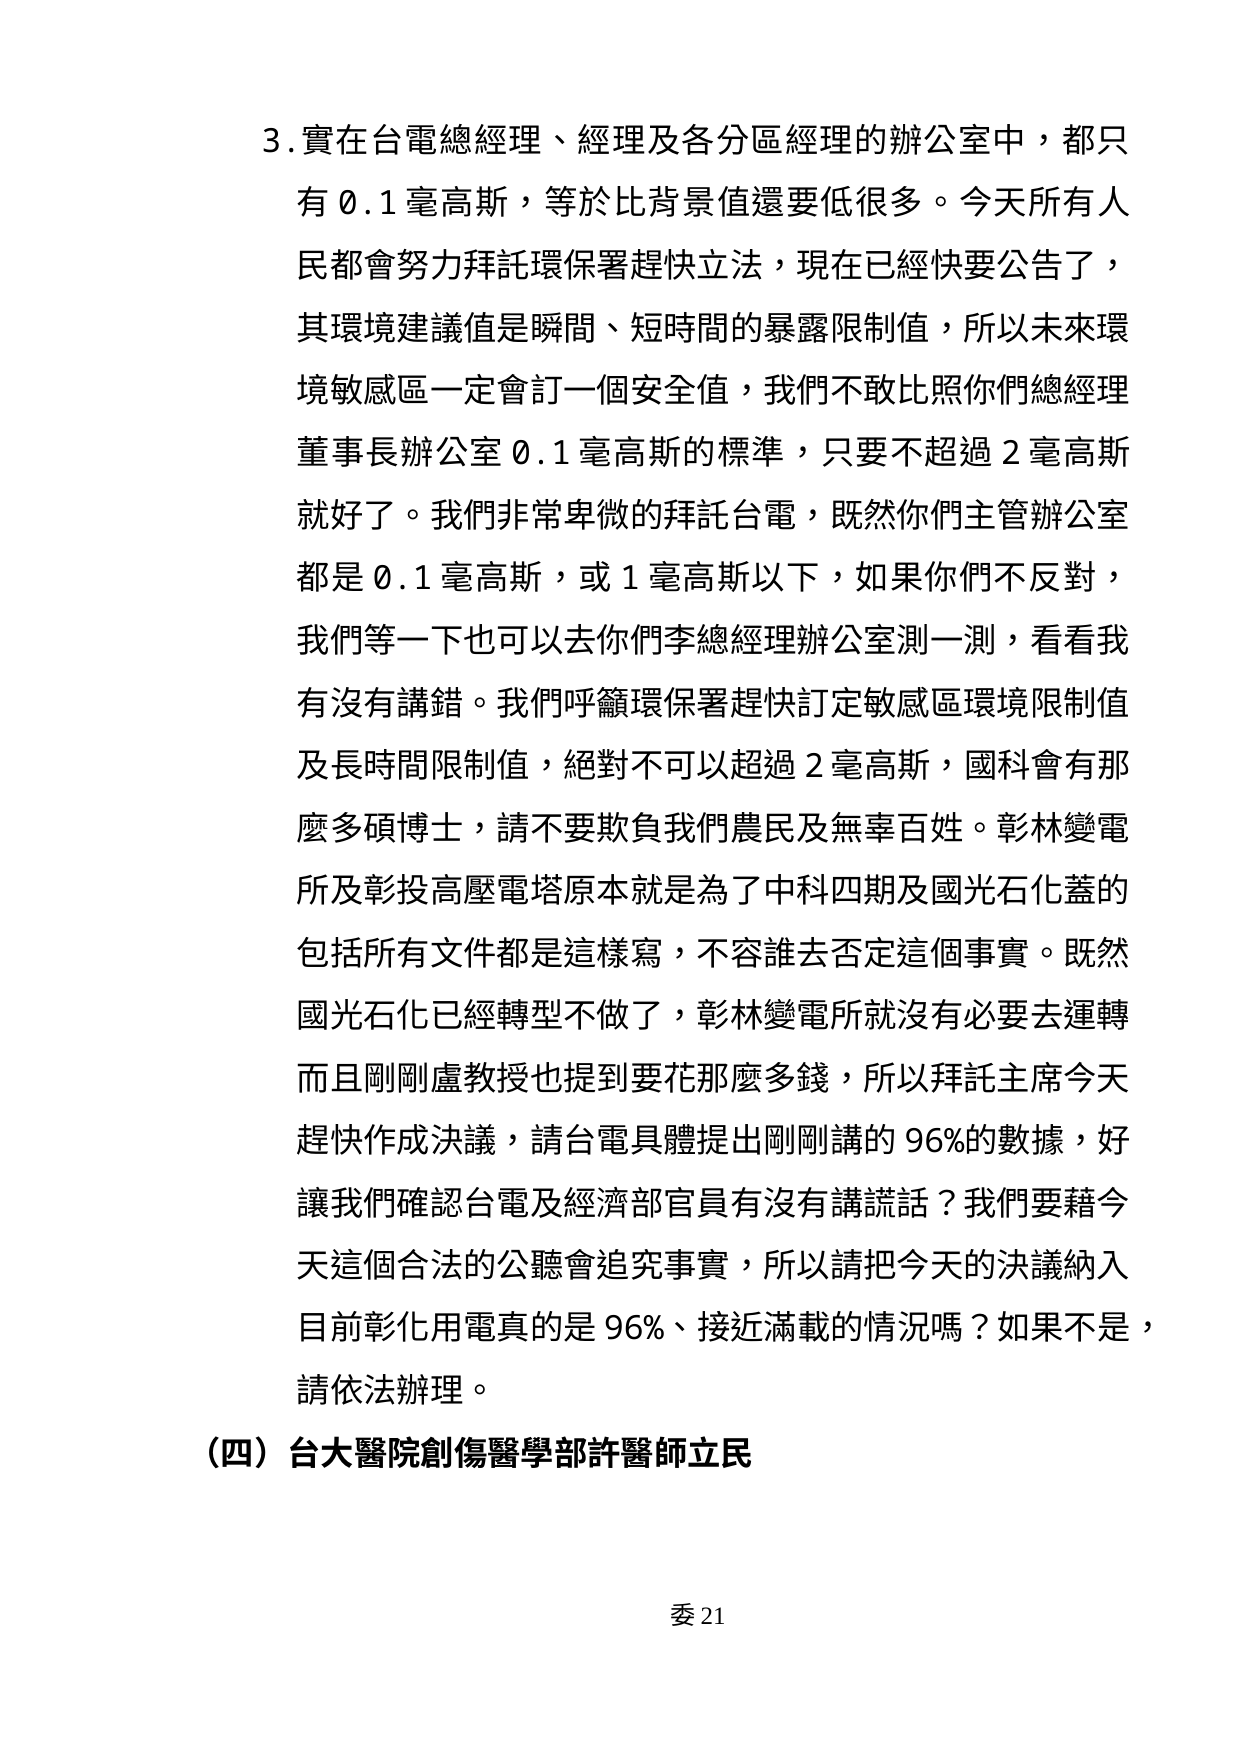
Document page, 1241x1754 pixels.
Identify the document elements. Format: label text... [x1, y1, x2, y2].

list 實在台電總經理、經理及各分區經理的辦公室中，都只有0.1毫高斯，等於比背景值還要低很多。今天所有人民都會努力拜託環保署趕快立法，現在已經快要公告了，其環境建議值是瞬間、短時間的暴露限制值，所以未來環境敏感區一定會訂一個安全值，我們不敢比照你們總經理、董事長辦公室0.1毫高斯的標準，只要不超過2毫高斯就好了。我們非常卑微的拜託台電，既然你們主管辦公室都是0.1毫高斯，或1毫高斯以下，如果你們不反對，我們等一下也可以去你們李總經理辦公室測一測，看看我有沒有講錯。我們呼籲環保署趕快訂定敏感區環境限制值及長時間限制值，絕對不可以超過2毫高斯，國科會有那麼多碩博士，請不要欺負我們農民及無辜百姓。彰林變電所及彰投高壓電塔原本就是為了中科四期及國光石化蓋的，包括所有文件都是這樣寫，不容誰去否定這個事實。既然國光石化已經轉型不做了，彰林變電所就沒有必要去運轉，而且剛剛盧教授也提到要花那麼多錢，所以拜託主席今天趕快作成決議，請台電具體提出剛剛講的96%的數據，好讓我們確認台電及經濟部官員有沒有講謊話？我們要藉今天這個合法的公聽會追究事實，所以請把今天的決議納入。目前彰化用電真的是96%、接近滿載的情況嗎？如果不是，請依法辦理。 [261, 96, 1131, 1409]
text （四）台大醫院創傷醫學部許醫師立民 [187, 1409, 1121, 1471]
